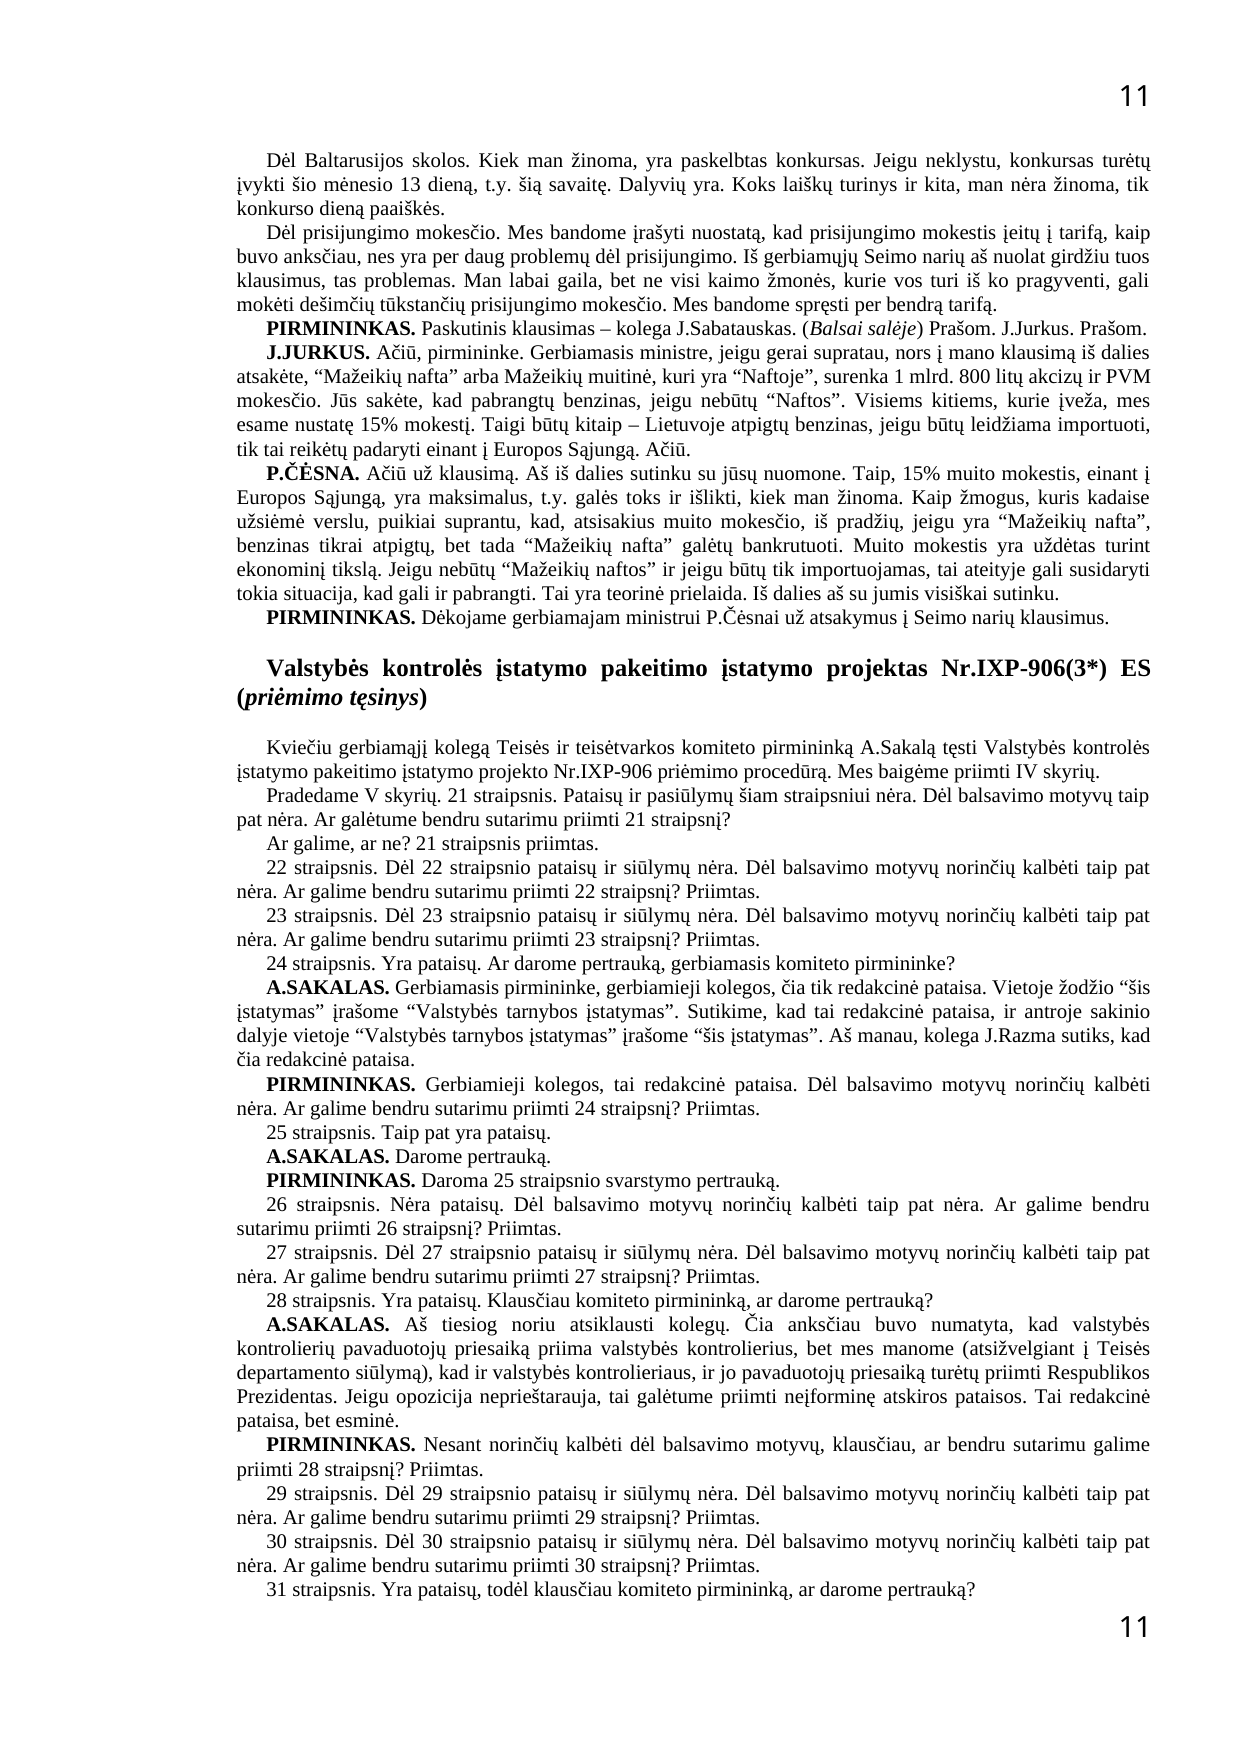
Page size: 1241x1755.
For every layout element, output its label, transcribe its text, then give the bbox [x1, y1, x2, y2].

text J.JURKUS. Ačiū, pirmininke. Gerbiamasis ministre, jeigu gerai supratau, nors į mano klausimą iš dalies atsakėte, “Mažeikių nafta” arba Mažeikių muitinė, kuri yra “Naftoje”, surenka 1 mlrd. 800 litų akcizų ir PVM mokesčio. Jūs sakėte, kad pabrangtų benzinas, jeigu nebūtų “Naftos”. Visiems kitiems, kurie įveža, mes esame nustatę 15% mokestį. Taigi būtų kitaip – Lietuvoje atpigtų benzinas, jeigu būtų leidžiama importuoti, tik tai reikėtų padaryti einant į Europos Sąjungą. Ačiū. [236, 340, 1152, 461]
text PIRMININKAS. Gerbiamieji kolegos, tai redakcinė pataisa. Dėl balsavimo motyvų norinčių kalbėti nėra. Ar galime bendru sutarimu priimti 24 straipsnį? Priimtas. [236, 1071, 1152, 1119]
text 26 straipsnis. Nėra pataisų. Dėl balsavimo motyvų norinčių kalbėti taip pat nėra. Ar galime bendru sutarimu priimti 26 straipsnį? Priimtas. [236, 1192, 1152, 1240]
text PIRMININKAS. Daroma 25 straipsnio svarstymo pertrauką. [236, 1168, 1152, 1192]
text 28 straipsnis. Yra pataisų. Klausčiau komiteto pirmininką, ar darome pertrauką? [236, 1288, 1152, 1312]
text PIRMININKAS. Dėkojame gerbiamajam ministrui P.Čėsnai už atsakymus į Seimo narių klausimus. [236, 605, 1152, 629]
text 23 straipsnis. Dėl 23 straipsnio pataisų ir siūlymų nėra. Dėl balsavimo motyvų norinčių kalbėti taip pat nėra. Ar galime bendru sutarimu priimti 23 straipsnį? Priimtas. [236, 903, 1152, 951]
text A.SAKALAS. Gerbiamasis pirmininke, gerbiamieji kolegos, čia tik redakcinė pataisa. Vietoje žodžio “šis įstatymas” įrašome “Valstybės tarnybos įstatymas”. Sutikime, kad tai redakcinė pataisa, ir antroje sakinio dalyje vietoje “Valstybės tarnybos įstatymas” įrašome “šis įstatymas”. Aš manau, kolega J.Razma sutiks, kad čia redakcinė pataisa. [236, 975, 1152, 1071]
text A.SAKALAS. Aš tiesiog noriu atsiklausti kolegų. Čia anksčiau buvo numatyta, kad valstybės kontrolierių pavaduotojų priesaiką priima valstybės kontrolierius, bet mes manome (atsižvelgiant į Teisės departamento siūlymą), kad ir valstybės kontrolieriaus, ir jo pavaduotojų priesaiką turėtų priimti Respublikos Prezidentas. Jeigu opozicija neprieštarauja, tai galėtume priimti neįforminę atskiros pataisos. Tai redakcinė pataisa, bet esminė. [236, 1312, 1152, 1432]
text 25 straipsnis. Taip pat yra pataisų. [236, 1119, 1152, 1144]
text 24 straipsnis. Yra pataisų. Ar darome pertrauką, gerbiamasis komiteto pirmininke? [236, 951, 1152, 975]
text Valstybės kontrolės įstatymo pakeitimo įstatymo projektas Nr.IXP-906(3*) ES (priėmimo tęsinys) [236, 653, 1152, 711]
text 30 straipsnis. Dėl 30 straipsnio pataisų ir siūlymų nėra. Dėl balsavimo motyvų norinčių kalbėti taip pat nėra. Ar galime bendru sutarimu priimti 30 straipsnį? Priimtas. [236, 1529, 1152, 1577]
text Ar galime, ar ne? 21 straipsnis priimtas. [236, 831, 1152, 855]
text A.SAKALAS. Darome pertrauką. [236, 1144, 1152, 1168]
text Dėl Baltarusijos skolos. Kiek man žinoma, yra paskelbtas konkursas. Jeigu neklystu, konkursas turėtų įvykti šio mėnesio 13 dieną, t.y. šią savaitę. Dalyvių yra. Koks laiškų turinys ir kita, man nėra žinoma, tik konkurso dieną paaiškės. [236, 148, 1152, 220]
text 27 straipsnis. Dėl 27 straipsnio pataisų ir siūlymų nėra. Dėl balsavimo motyvų norinčių kalbėti taip pat nėra. Ar galime bendru sutarimu priimti 27 straipsnį? Priimtas. [236, 1240, 1152, 1288]
text Pradedame V skyrių. 21 straipsnis. Pataisų ir pasiūlymų šiam straipsniui nėra. Dėl balsavimo motyvų taip pat nėra. Ar galėtume bendru sutarimu priimti 21 straipsnį? [236, 783, 1152, 831]
text 29 straipsnis. Dėl 29 straipsnio pataisų ir siūlymų nėra. Dėl balsavimo motyvų norinčių kalbėti taip pat nėra. Ar galime bendru sutarimu priimti 29 straipsnį? Priimtas. [236, 1481, 1152, 1529]
text P.ČĖSNA. Ačiū už klausimą. Aš iš dalies sutinku su jūsų nuomone. Taip, 15% muito mokestis, einant į Europos Sąjungą, yra maksimalus, t.y. galės toks ir išlikti, kiek man žinoma. Kaip žmogus, kuris kadaise užsiėmė verslu, puikiai suprantu, kad, atsisakius muito mokesčio, iš pradžių, jeigu yra “Mažeikių nafta”, benzinas tikrai atpigtų, bet tada “Mažeikių nafta” galėtų bankrutuoti. Muito mokestis yra uždėtas turint ekonominį tikslą. Jeigu nebūtų “Mažeikių naftos” ir jeigu būtų tik importuojamas, tai ateityje gali susidaryti tokia situacija, kad gali ir pabrangti. Tai yra teorinė prielaida. Iš dalies aš su jumis visiškai sutinku. [236, 461, 1152, 605]
text PIRMININKAS. Nesant norinčių kalbėti dėl balsavimo motyvų, klausčiau, ar bendru sutarimu galime priimti 28 straipsnį? Priimtas. [236, 1432, 1152, 1481]
text Kviečiu gerbiamąjį kolegą Teisės ir teisėtvarkos komiteto pirmininką A.Sakalą tęsti Valstybės kontrolės įstatymo pakeitimo įstatymo projekto Nr.IXP-906 priėmimo procedūrą. Mes baigėme priimti IV skyrių. [236, 734, 1152, 783]
text 22 straipsnis. Dėl 22 straipsnio pataisų ir siūlymų nėra. Dėl balsavimo motyvų norinčių kalbėti taip pat nėra. Ar galime bendru sutarimu priimti 22 straipsnį? Priimtas. [236, 855, 1152, 903]
text PIRMININKAS. Paskutinis klausimas – kolega J.Sabatauskas. (Balsai salėje) Prašom. J.Jurkus. Prašom. [236, 316, 1152, 340]
text 31 straipsnis. Yra pataisų, todėl klausčiau komiteto pirmininką, ar darome pertrauką? [236, 1577, 1152, 1601]
text Dėl prisijungimo mokesčio. Mes bandome įrašyti nuostatą, kad prisijungimo mokestis įeitų į tarifą, kaip buvo anksčiau, nes yra per daug problemų dėl prisijungimo. Iš gerbiamųjų Seimo narių aš nuolat girdžiu tuos klausimus, tas problemas. Man labai gaila, bet ne visi kaimo žmonės, kurie vos turi iš ko pragyventi, gali mokėti dešimčių tūkstančių prisijungimo mokesčio. Mes bandome spręsti per bendrą tarifą. [236, 220, 1152, 316]
